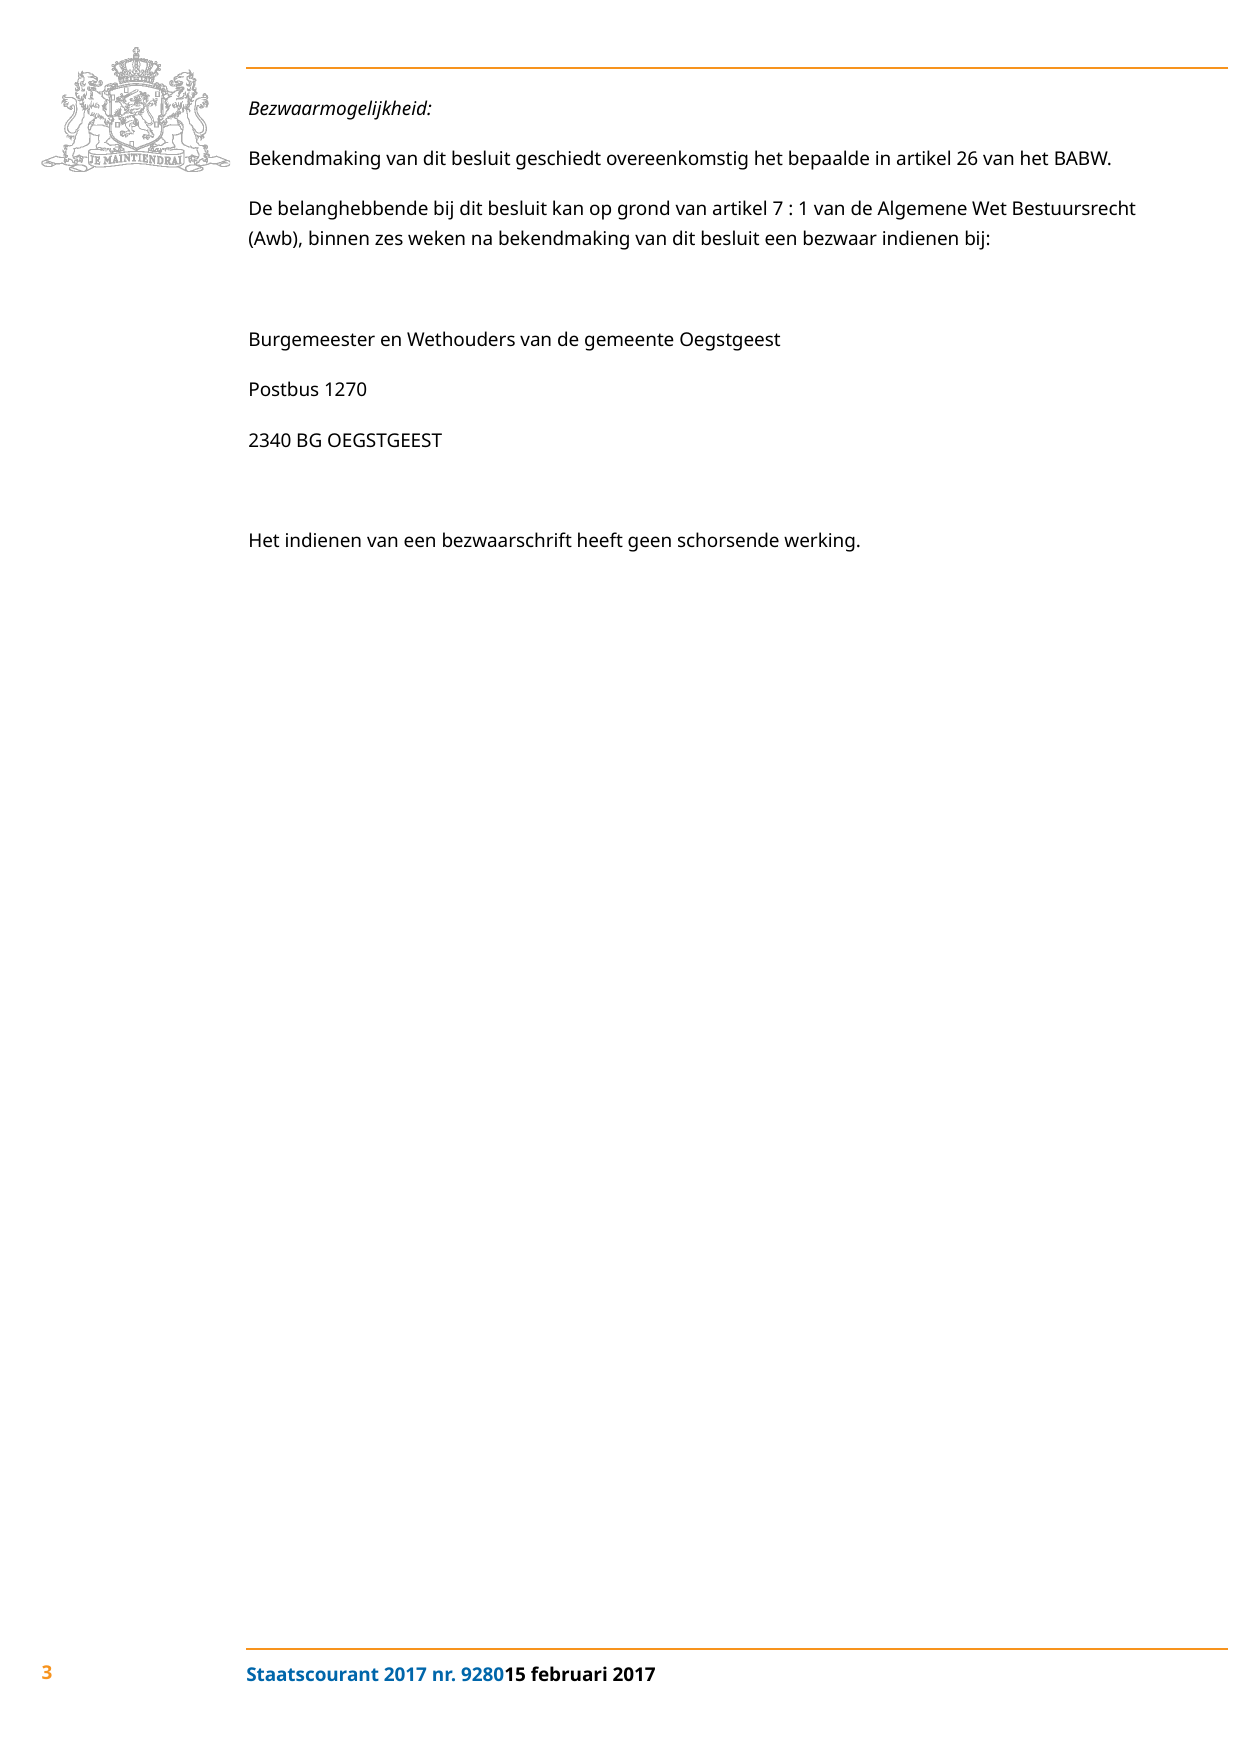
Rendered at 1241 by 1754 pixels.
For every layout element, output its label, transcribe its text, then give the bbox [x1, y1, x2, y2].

text Bezwaarmogelijkheid: [248, 95, 1152, 121]
text Het indienen van een bezwaarschrift heeft geen schorsende werking. [248, 528, 1152, 553]
picture [41, 47, 231, 172]
text De belanghebbende bij dit besluit kan op grond van artikel 7 : 1 van de Algemene Wet Bestuursrecht (Awb), binnen zes weken na bekendmaking van dit besluit een bezwaar indienen bij: [248, 196, 1152, 251]
text Burgemeester en Wethouders van de gemeente Oegstgeest [248, 326, 1152, 352]
text Bekendmaking van dit besluit geschiedt overeenkomstig het bepaalde in artikel 26 van het BABW. [248, 145, 1152, 171]
text 2340 BG OEGSTGEEST [248, 427, 1152, 453]
text Postbus 1270 [248, 376, 1152, 402]
